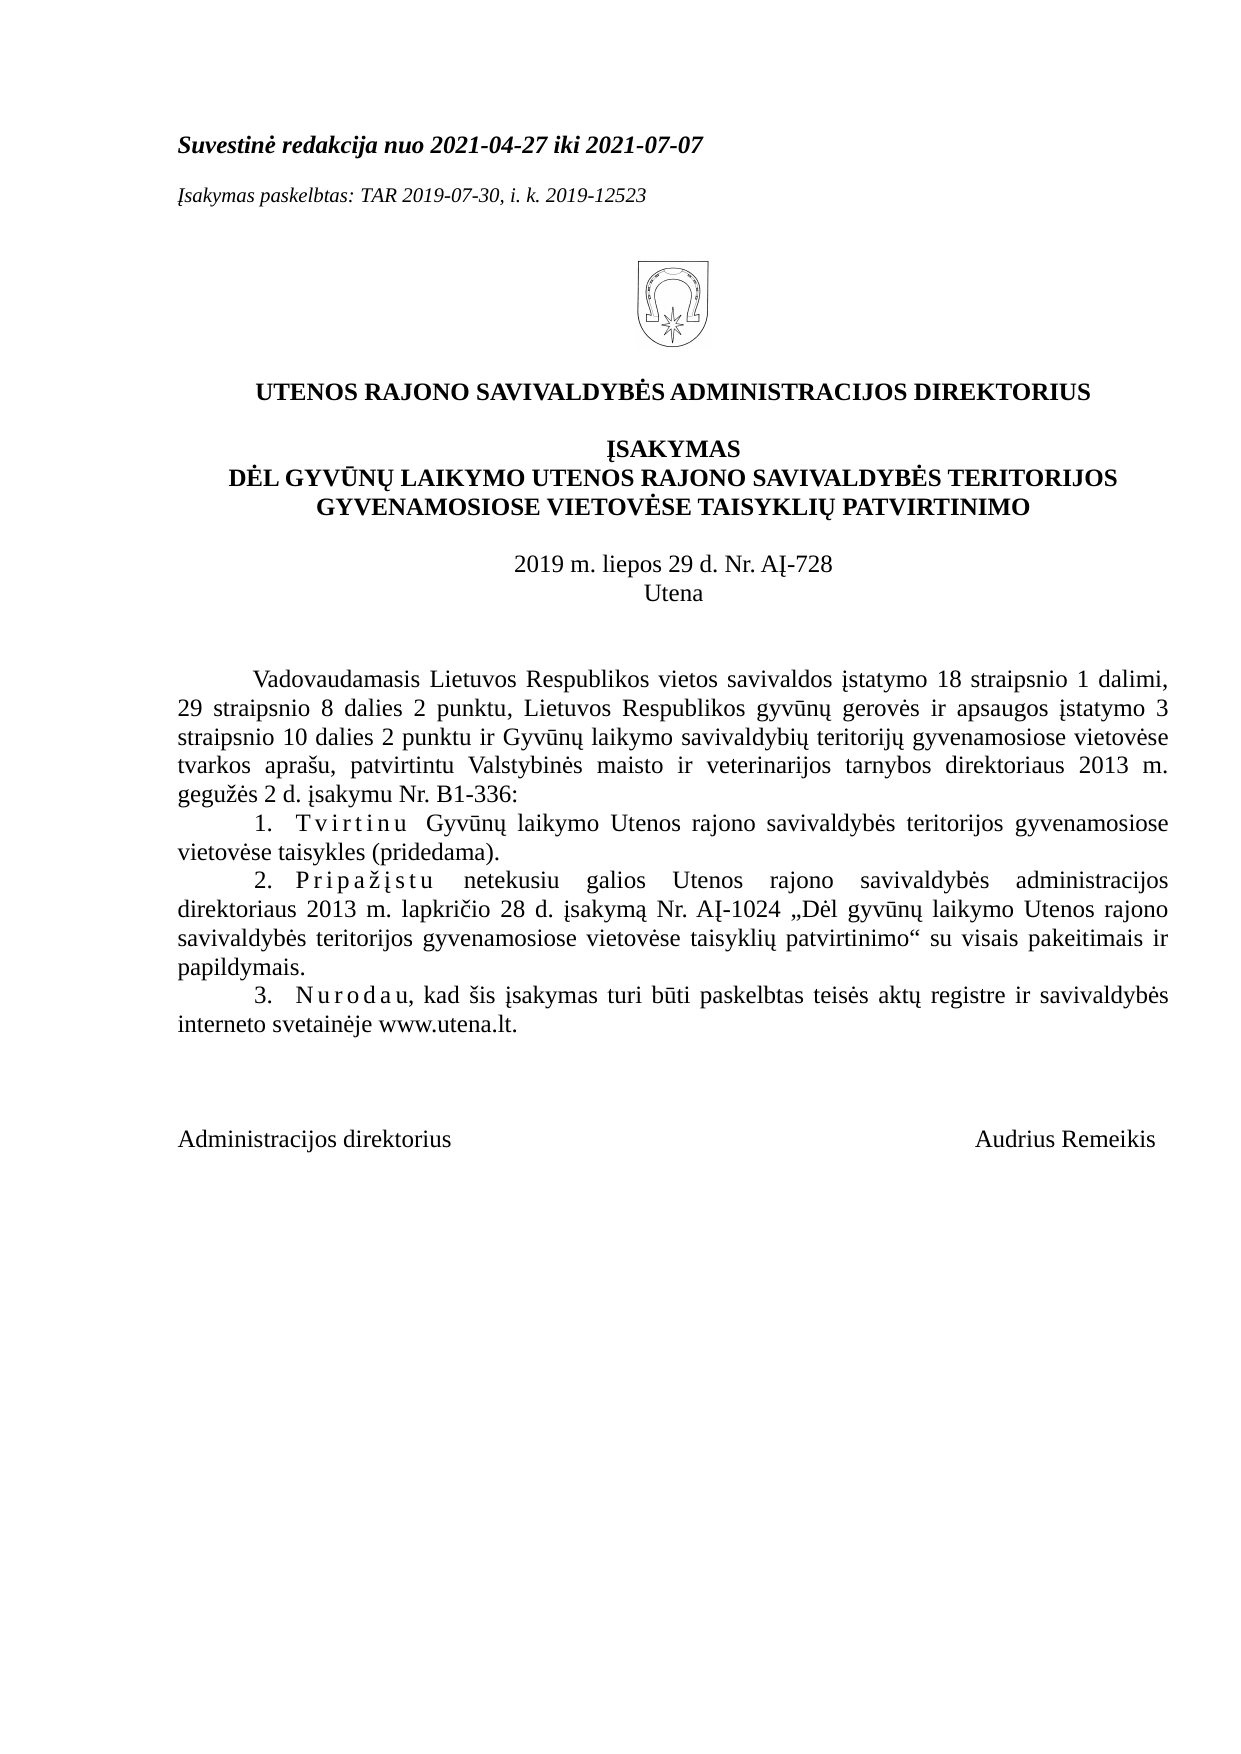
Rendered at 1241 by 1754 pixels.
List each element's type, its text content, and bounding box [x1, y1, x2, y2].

text DĖL GYVŪNŲ LAIKYMO UTENOS RAJONO SAVIVALDYBĖS TERITORIJOS GYVENAMOSIOSE VIETOVĖSE TAISYKLIŲ PATVIRTINIMO [177, 463, 1169, 521]
text Administracijos direktorius Audrius Remeikis [177, 1124, 1169, 1153]
text Suvestinė redakcija nuo 2021-04-27 iki 2021-07-07 [177, 130, 1169, 159]
text 2019 m. liepos 29 d. Nr. AĮ-728 [177, 549, 1169, 578]
text Įsakymas paskelbtas: TAR 2019-07-30, i. k. 2019-12523 [177, 183, 1169, 207]
text Vadovaudamasis Lietuvos Respublikos vietos savivaldos įstatymo 18 straipsnio 1 dalimi, 29 straipsnio 8 dalies 2 punktu, Lietuvos Respublikos gyvūnų gerovės ir apsaugos įstatymo 3 straipsnio 10 dalies 2 punktu ir Gyvūnų laikymo savivaldybių teritorijų gyvenamosiose vietovėse tvarkos aprašu, patvirtintu Valstybinės maisto ir veterinarijos tarnybos direktoriaus 2013 m. gegužės 2 d. įsakymu Nr. B1-336: [177, 664, 1169, 808]
text ĮSAKYMAS [177, 434, 1169, 463]
text 1. Tvirtinu Gyvūnų laikymo Utenos rajono savivaldybės teritorijos gyvenamosiose vietovėse taisykles (pridedama). [177, 808, 1169, 866]
text 2. Pripažįstu netekusiu galios Utenos rajono savivaldybės administracijos direktoriaus 2013 m. lapkričio 28 d. įsakymą Nr. AĮ-1024 „Dėl gyvūnų laikymo Utenos rajono savivaldybės teritorijos gyvenamosiose vietovėse taisyklių patvirtinimo“ su visais pakeitimais ir papildymais. [177, 866, 1169, 981]
text 3. Nurodau, kad šis įsakymas turi būti paskelbtas teisės aktų registre ir savivaldybės interneto svetainėje www.utena.lt. [177, 981, 1169, 1038]
text UTENOS RAJONO SAVIVALDYBĖS ADMINISTRACIJOS DIREKTORIUS [177, 377, 1169, 406]
text Utena [177, 578, 1169, 607]
